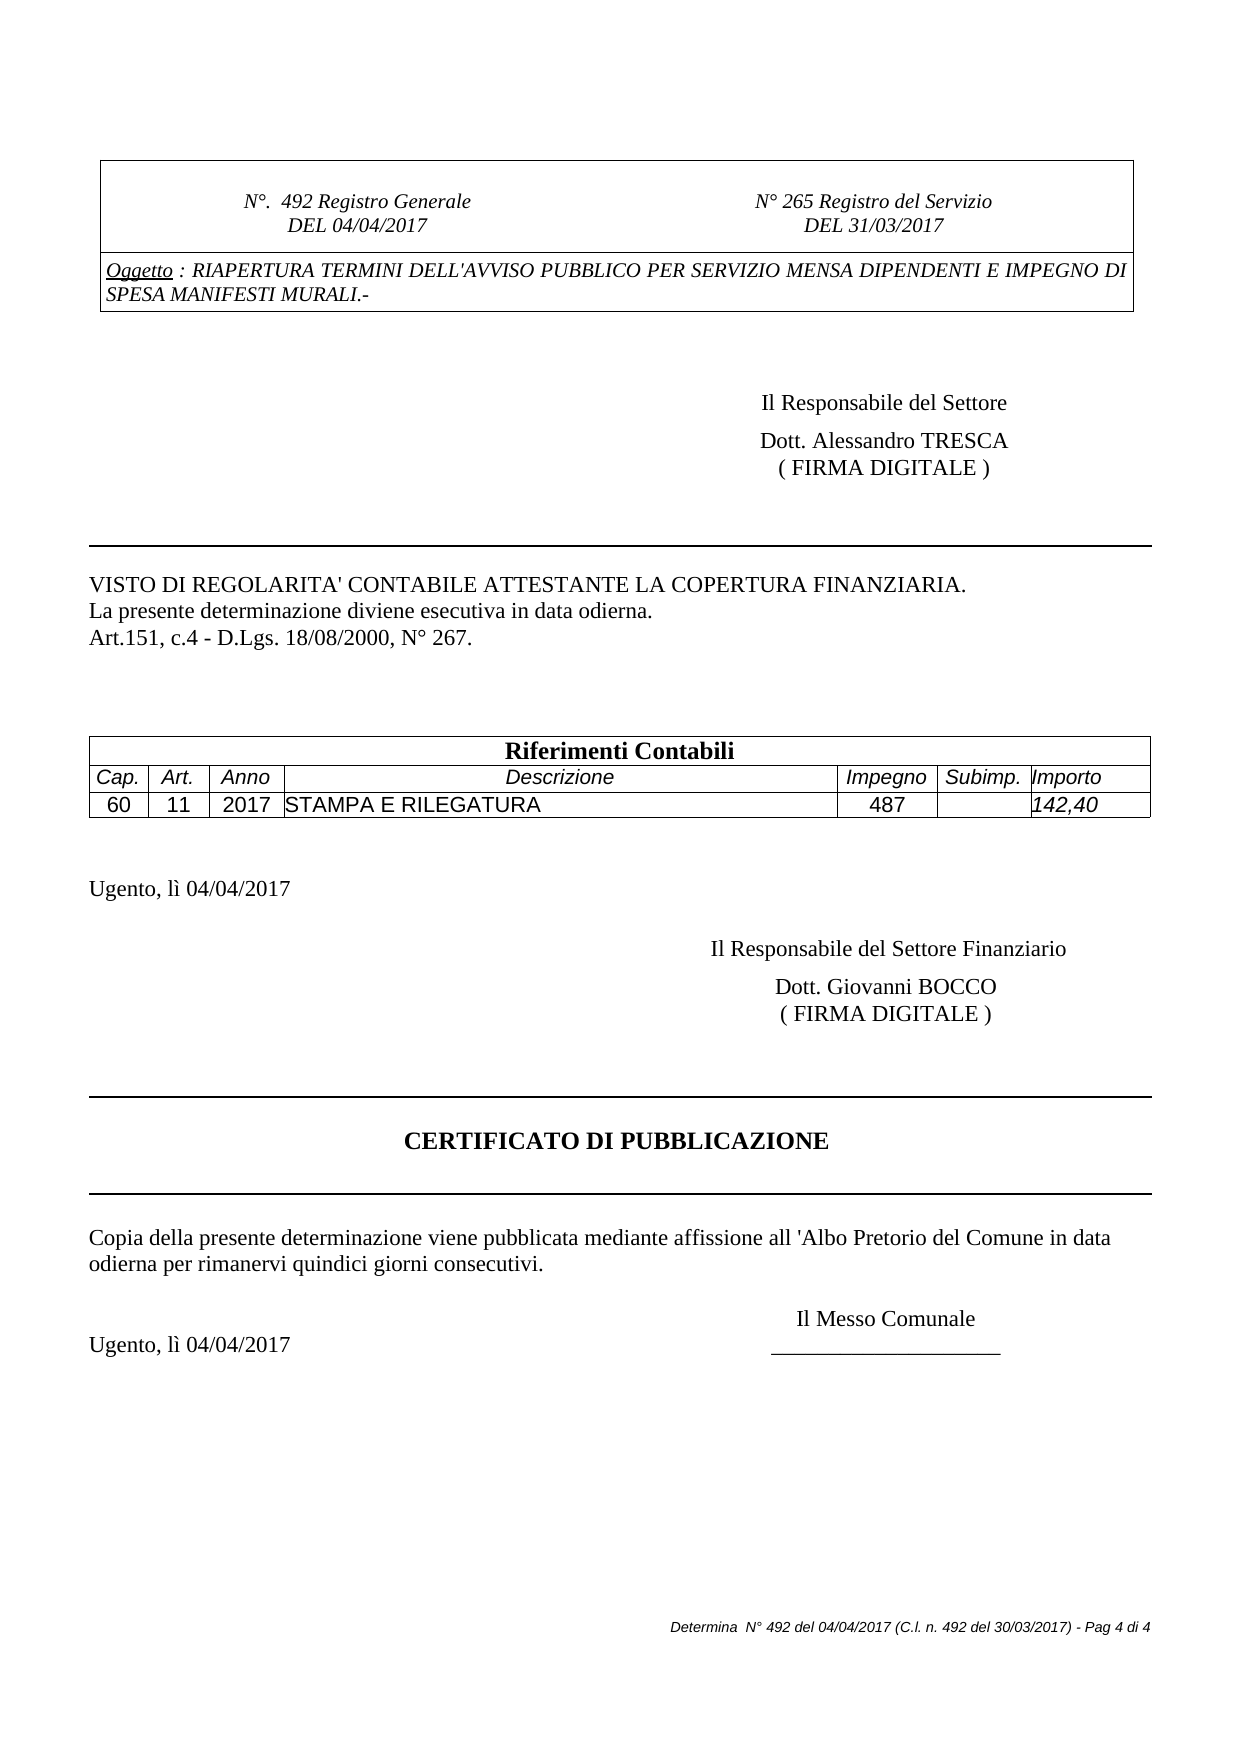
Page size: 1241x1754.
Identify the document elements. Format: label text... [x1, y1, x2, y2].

table_cell Ugento, lì 04/04/2017 [89, 1331, 620, 1358]
table_cell Cap. [90, 766, 148, 792]
table_cell Oggetto : RIAPERTURA TERMINI DELL'AVVISO PUBBLICO PER SERVIZIO MENSA DIPENDENTI E IMPEGNO DI SPESA MANIFESTI MURALI.- [101, 253, 1133, 311]
table_header [89, 1305, 620, 1331]
table_header N° 265 Registro del Servizio DEL 31/03/2017 [616, 161, 1133, 252]
table_cell 2017 [210, 793, 284, 817]
text La presente determinazione diviene esecutiva in data odierna. [88, 597, 1152, 623]
table_cell Impegno [838, 766, 937, 792]
table_cell Dott. Alessandro TRESCA ( FIRMA DIGITALE ) f.to [617, 421, 1152, 512]
table_header Il Responsabile del Settore [617, 384, 1152, 421]
table_cell Descrizione [285, 766, 837, 792]
table_cell [938, 793, 1031, 817]
table_header Il Responsabile del Settore Finanziario [620, 930, 1152, 968]
text Ugento, lì 04/04/2017 [88, 875, 1152, 901]
table_cell STAMPA E RILEGATURA [285, 793, 837, 817]
table_cell Anno [210, 766, 284, 792]
table_cell Art. [149, 766, 209, 792]
text Copia della presente determinazione viene pubblicata mediante affissione all 'Albo Pretorio del Comune in data odierna per rimanervi quindici giorni consecutivi. [88, 1223, 1152, 1276]
table_header [89, 930, 620, 968]
table_cell 11 [149, 793, 209, 817]
text VISTO DI REGOLARITA' CONTABILE ATTESTANTE LA COPERTURA FINANZIARIA. [88, 571, 1152, 597]
table_header N°. 492 Registro Generale DEL 04/04/2017 [101, 161, 616, 252]
table_cell [89, 421, 617, 512]
table_cell Importo [1032, 766, 1150, 792]
table_header Il Messo Comunale [620, 1305, 1152, 1331]
text CERTIFICATO DI PUBBLICAZIONE [88, 1126, 1152, 1155]
table_header [89, 384, 617, 421]
table_cell 487 [838, 793, 937, 817]
table_cell 60 [90, 793, 148, 817]
text Art.151, c.4 - D.Lgs. 18/08/2000, N° 267. [88, 623, 1152, 650]
table_cell 142,40 [1032, 793, 1150, 817]
table_header Riferimenti Contabili [90, 737, 1150, 765]
table_cell [89, 968, 620, 1058]
table_cell Dott. Giovanni BOCCO ( FIRMA DIGITALE ) f.to [620, 968, 1152, 1058]
table_cell ____________________ f.to [620, 1331, 1152, 1358]
table_cell Subimp. [938, 766, 1031, 792]
